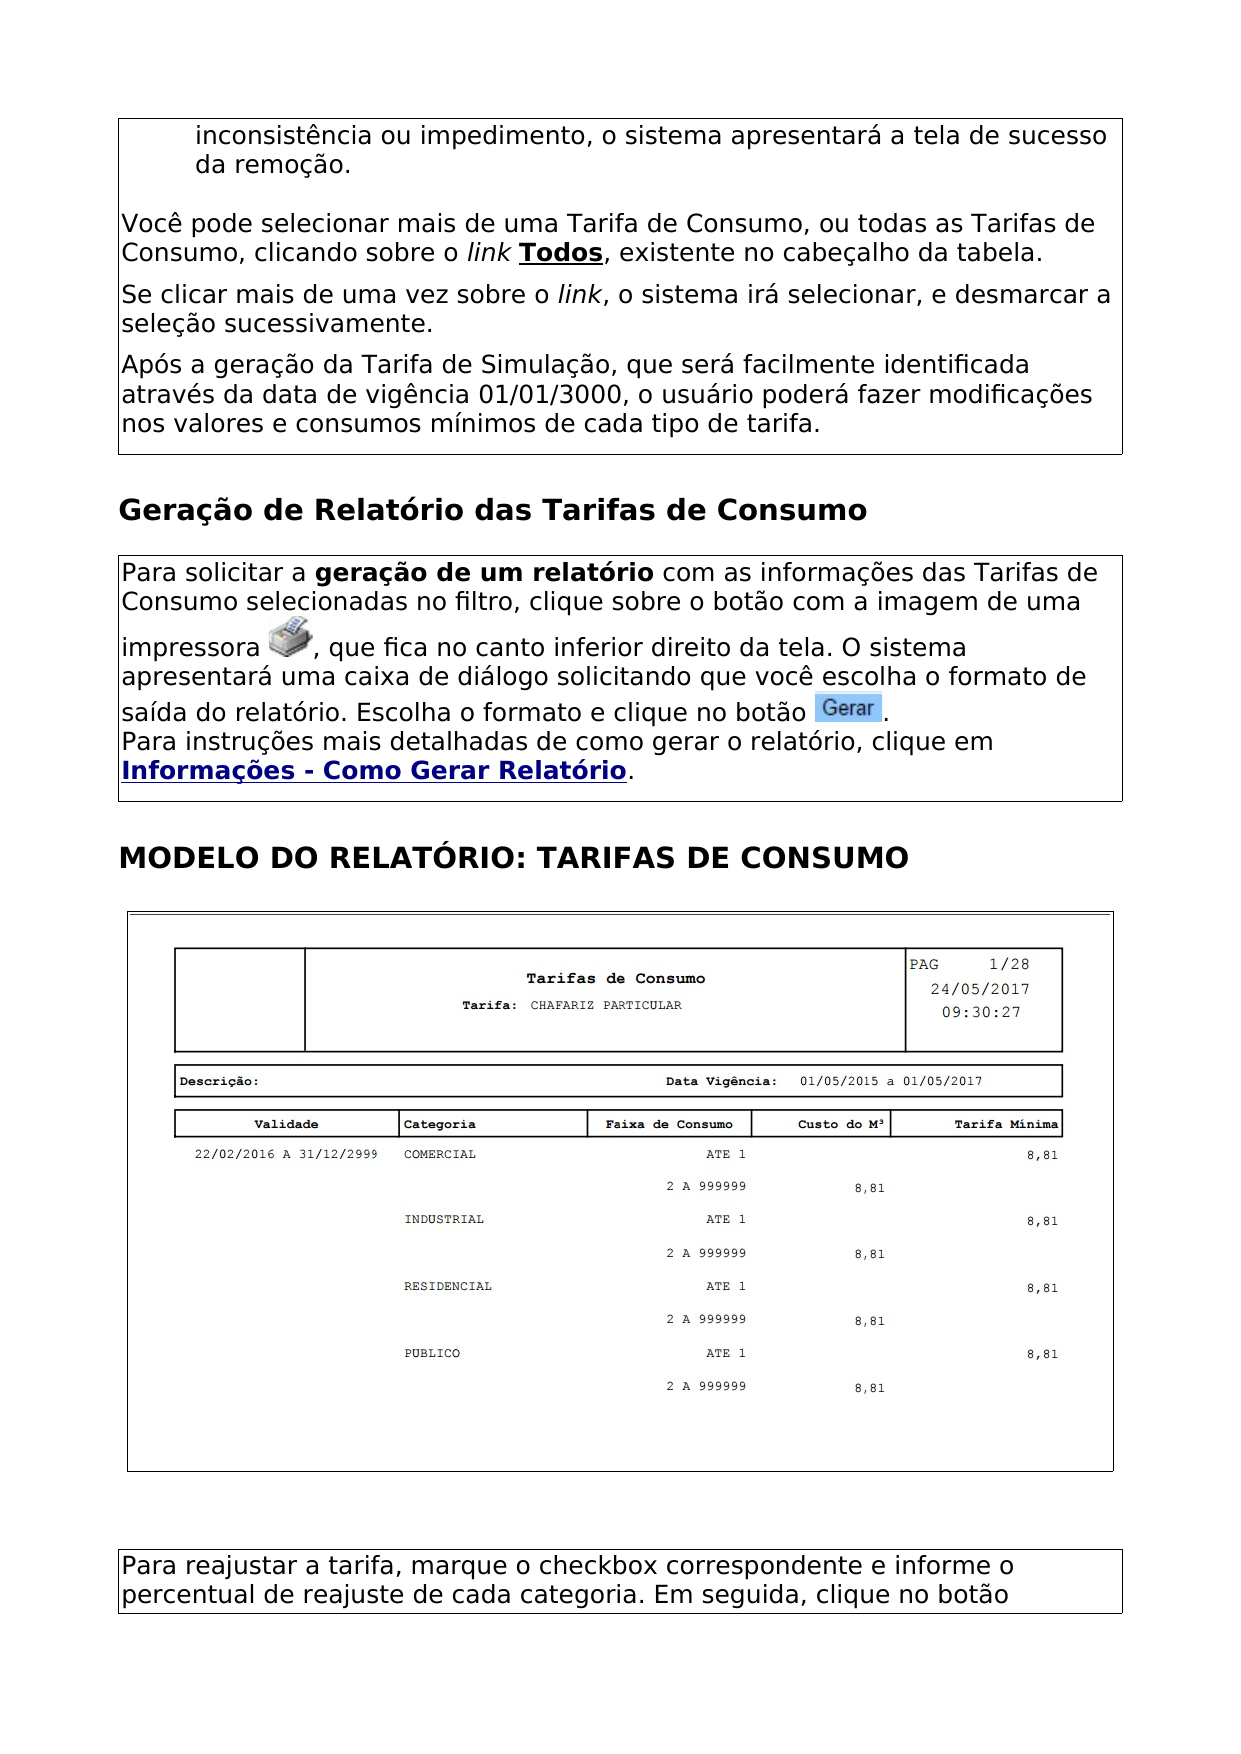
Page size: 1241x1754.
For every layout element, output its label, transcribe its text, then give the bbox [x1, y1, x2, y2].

subtitle Geração de Relatório das Tarifas de Consumo [118, 493, 1122, 527]
table_header inconsistência ou impedimento, o sistema apresentará a tela de sucesso da remoção. Você pode selecionar mais de uma Tarifa de Consumo, ou todas as Tarifas de Consumo, clicando sobre o link Todos, existente no cabeçalho da tabela. Se clicar mais de uma vez sobre o link, o sistema irá selecionar, e desmarcar a seleção sucessivamente. Após a geração da Tarifa de Simulação, que será facilmente identificada através da data de vigência 01/01/3000, o usuário poderá fazer modificações nos valores e consumos mínimos de cada tipo de tarifa. [119, 119, 1122, 453]
table_header [128, 912, 1113, 1471]
picture [814, 691, 883, 722]
picture [129, 914, 1111, 1440]
table_header Para reajustar a tarifa, marque o checkbox correspondente e informe o percentual de reajuste de cada categoria. Em seguida, clique no botão [119, 1550, 1122, 1613]
table_header Para solicitar a geração de um relatório com as informações das Tarifas de Consumo selecionadas no filtro, clique sobre o botão com a imagem de uma impressora , que fica no canto inferior direito da tela. O sistema apresentará uma caixa de diálogo solicitando que você escolha o formato de saída do relatório. Escolha o formato e clique no botão . Para instruções mais detalhadas de como gerar o relatório, clique em Informações - Como Gerar Relatório. [119, 556, 1122, 801]
subtitle MODELO DO RELATÓRIO: TARIFAS DE CONSUMO [118, 841, 1122, 875]
picture [268, 616, 313, 657]
